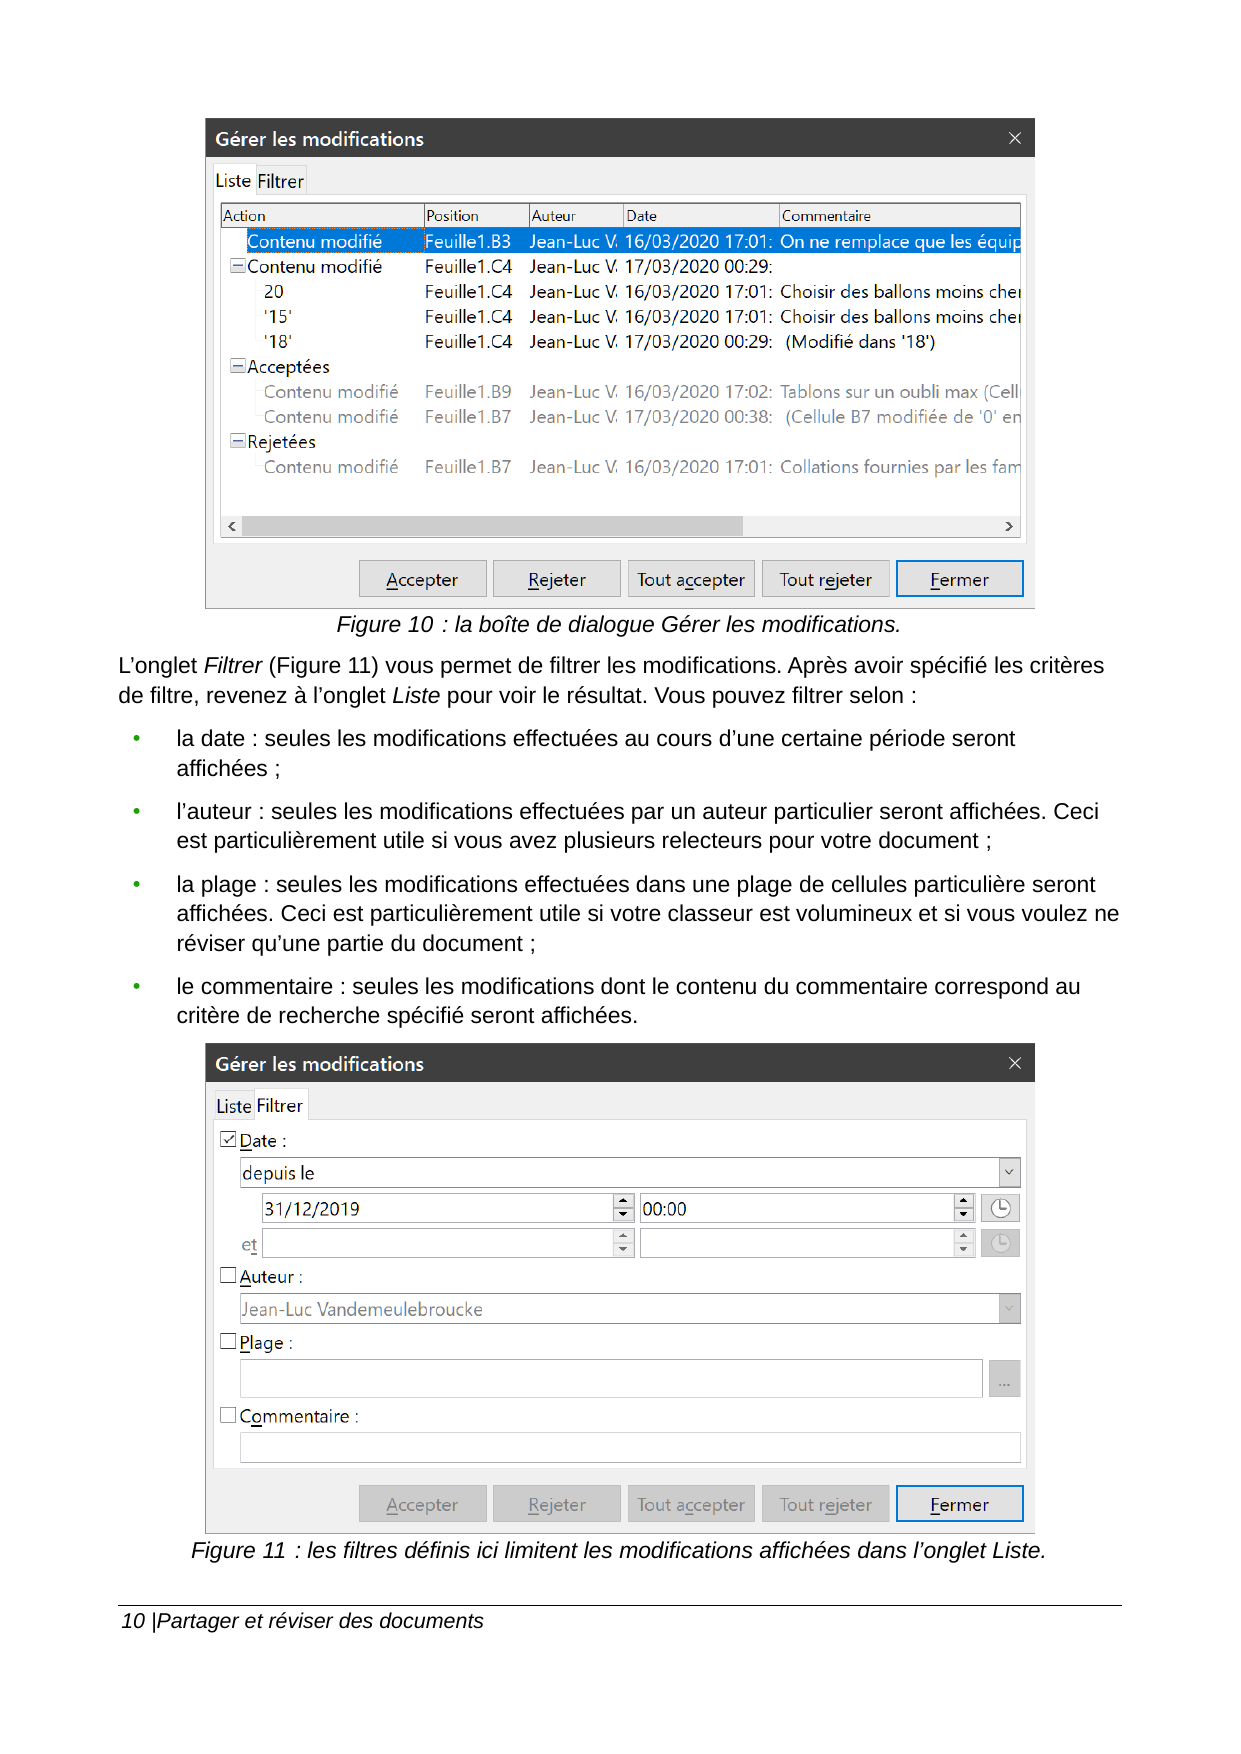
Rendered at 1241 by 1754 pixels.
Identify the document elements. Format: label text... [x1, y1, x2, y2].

picture [205, 1043, 1035, 1534]
text L’onglet Filtrer (Figure 11) vous permet de filtrer les modifications. Après avoir spécifié les critères de filtre, revenez à l’onglet Liste pour voir le résultat. Vous pouvez filtrer selon : [118, 649, 1122, 708]
list l’auteur : seules les modifications effectuées par un auteur particulier seront affichées. Ceci est particulièrement utile si vous avez plusieurs relecteurs pour votre document ; [133, 795, 1122, 854]
list le commentaire : seules les modifications dont le contenu du commentaire correspond au critère de recherche spécifié seront affichées. [133, 970, 1122, 1029]
text Figure 10 : la boîte de dialogue Gérer les modifications. [118, 608, 1122, 638]
list la plage : seules les modifications effectuées dans une plage de cellules particulière seront affichées. Ceci est particulièrement utile si votre classeur est volumineux et si vous voulez ne réviser qu’une partie du document ; [133, 868, 1122, 956]
text Figure 11 : les filtres définis ici limitent les modifications affichées dans l’onglet Liste. [118, 1533, 1122, 1563]
list la date : seules les modifications effectuées au cours d’une certaine période seront affichées ; [133, 722, 1122, 781]
picture [205, 118, 1035, 609]
